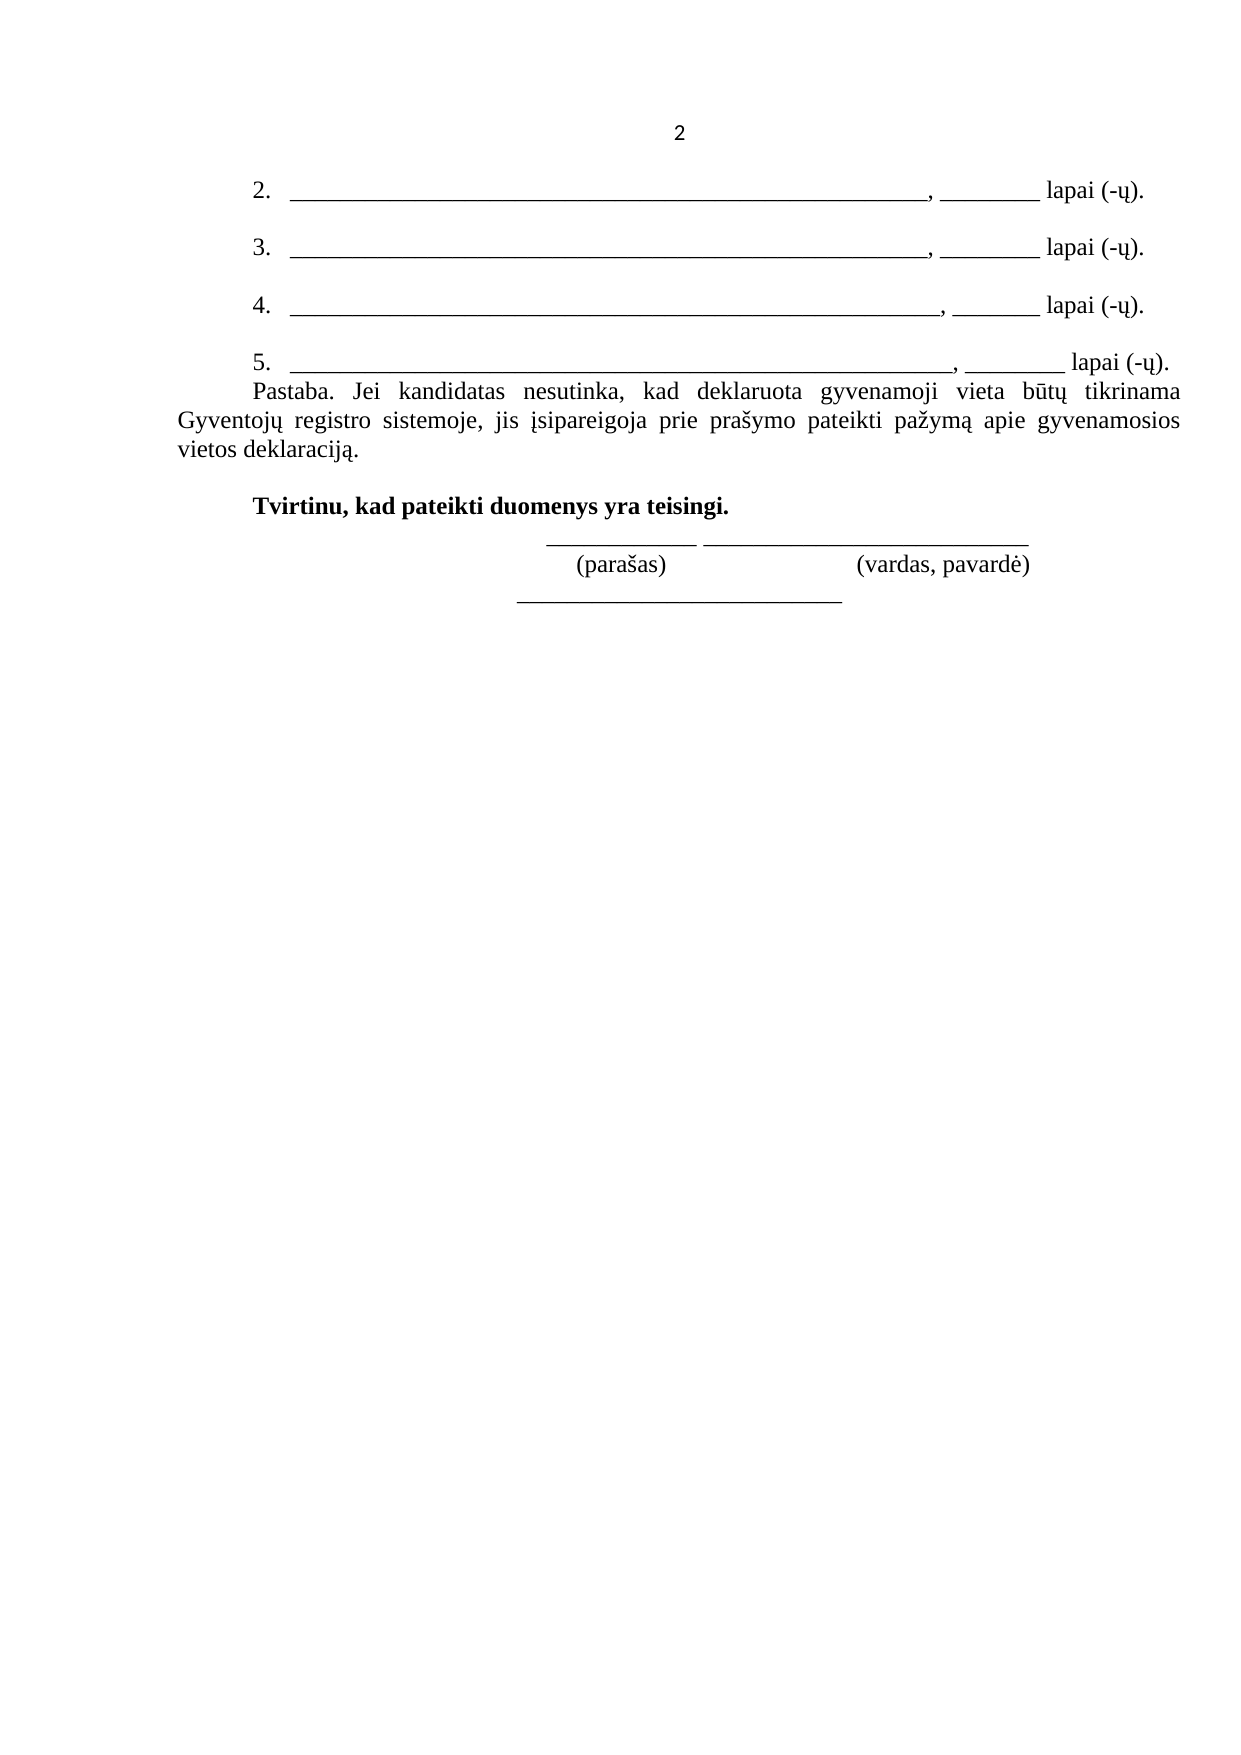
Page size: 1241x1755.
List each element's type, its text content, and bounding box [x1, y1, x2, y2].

text 4. ____________________________________________________, _______ lapai (-ų). [252, 290, 1181, 319]
text __________________________ [177, 577, 1181, 606]
text (parašas) (vardas, pavardė) [178, 549, 1181, 577]
text 3. ___________________________________________________, ________ lapai (-ų). [252, 232, 1181, 261]
text 2. ___________________________________________________, ________ lapai (-ų). [252, 175, 1181, 204]
text Tvirtinu, kad pateikti duomenys yra teisingi. [177, 491, 1181, 520]
text Pastaba. Jei kandidatas nesutinka, kad deklaruota gyvenamoji vieta būtų tikrinama Gyventojų registro sistemoje, jis įsipareigoja prie prašymo pateikti pažymą apie gyvenamosios vietos deklaraciją. [177, 376, 1181, 462]
text ____________ __________________________ [178, 520, 1181, 549]
text 5. _____________________________________________________, ________ lapai (-ų). [252, 347, 1181, 376]
